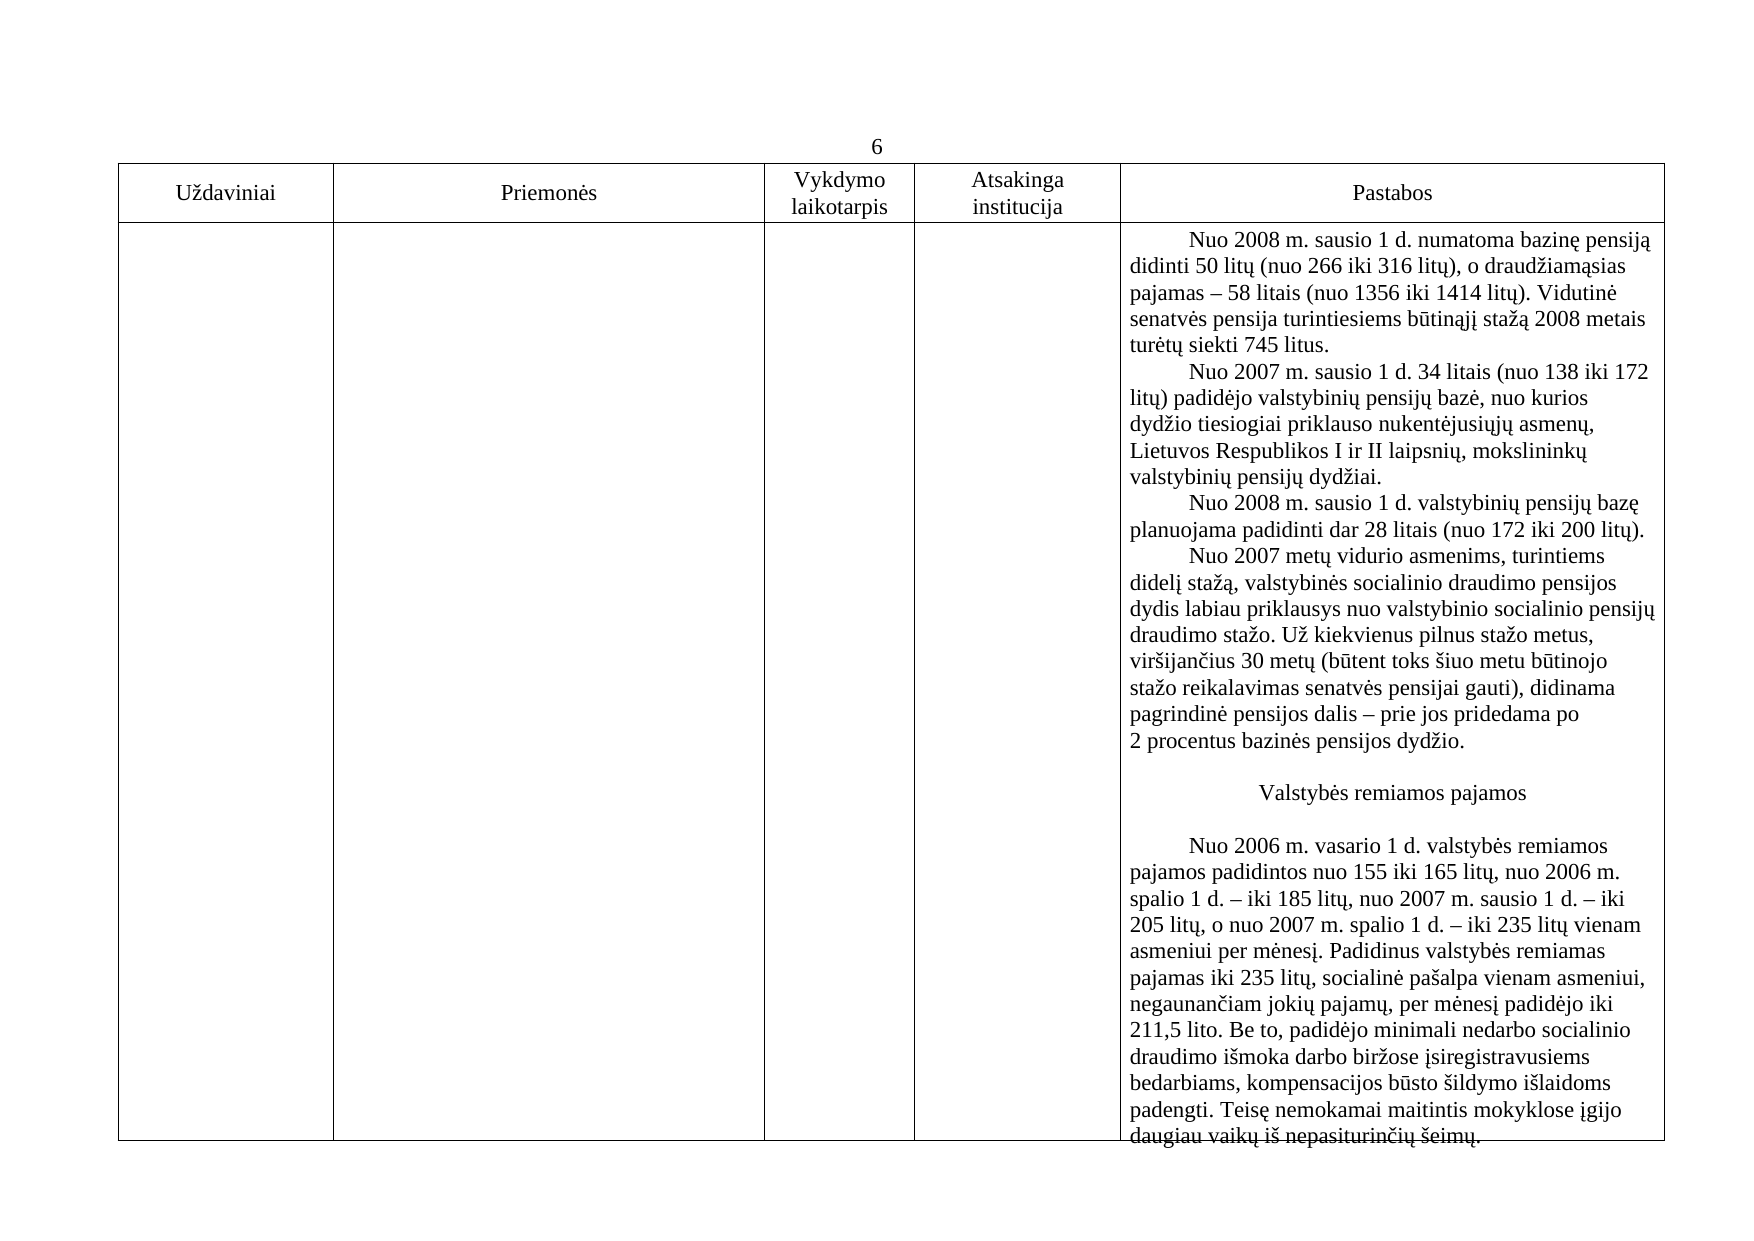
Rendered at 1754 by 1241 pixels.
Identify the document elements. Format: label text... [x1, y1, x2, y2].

table_header Atsakinga institucija [915, 164, 1120, 222]
table_header Vykdymo laikotarpis [765, 164, 914, 222]
table_header Pastabos [1121, 164, 1664, 222]
table_cell [765, 223, 914, 1140]
table_header Priemonės [334, 164, 764, 222]
table_cell [915, 223, 1120, 1140]
table_cell Nuo 2008 m. sausio 1 d. numatoma bazinę pensiją didinti 50 litų (nuo 266 iki 316 litų), o draudžiamąsias pajamas – 58 litais (nuo 1356 iki 1414 litų). Vidutinė senatvės pensija turintiesiems būtinąjį stažą 2008 metais turėtų siekti 745 litus. Nuo 2007 m. sausio 1 d. 34 litais (nuo 138 iki 172 litų) padidėjo valstybinių pensijų bazė, nuo kurios dydžio tiesiogiai priklauso nukentėjusiųjų asmenų, Lietuvos Respublikos I ir II laipsnių, mokslininkų valstybinių pensijų dydžiai. Nuo 2008 m. sausio 1 d. valstybinių pensijų bazę planuojama padidinti dar 28 litais (nuo 172 iki 200 litų). Nuo 2007 metų vidurio asmenims, turintiems didelį stažą, valstybinės socialinio draudimo pensijos dydis labiau priklausys nuo valstybinio socialinio pensijų draudimo stažo. Už kiekvienus pilnus stažo metus, viršijančius 30 metų (būtent toks šiuo metu būtinojo stažo reikalavimas senatvės pensijai gauti), didinama pagrindinė pensijos dalis – prie jos pridedama po 2 procentus bazinės pensijos dydžio. Valstybės remiamos pajamos Nuo 2006 m. vasario 1 d. valstybės remiamos pajamos padidintos nuo 155 iki 165 litų, nuo 2006 m. spalio 1 d. – iki 185 litų, nuo 2007 m. sausio 1 d. – iki 205 litų, o nuo 2007 m. spalio 1 d. – iki 235 litų vienam asmeniui per mėnesį. Padidinus valstybės remiamas pajamas iki 235 litų, socialinė pašalpa vienam asmeniui, negaunančiam jokių pajamų, per mėnesį padidėjo iki 211,5 lito. Be to, padidėjo minimali nedarbo socialinio draudimo išmoka darbo biržose įsiregistravusiems bedarbiams, kompensacijos būsto šildymo išlaidoms padengti. Teisę nemokamai maitintis mokyklose įgijo daugiau vaikų iš nepasiturinčių šeimų. [1121, 223, 1664, 1140]
table_header Uždaviniai [119, 164, 333, 222]
table_cell [334, 223, 764, 1140]
table_cell [119, 223, 333, 1140]
